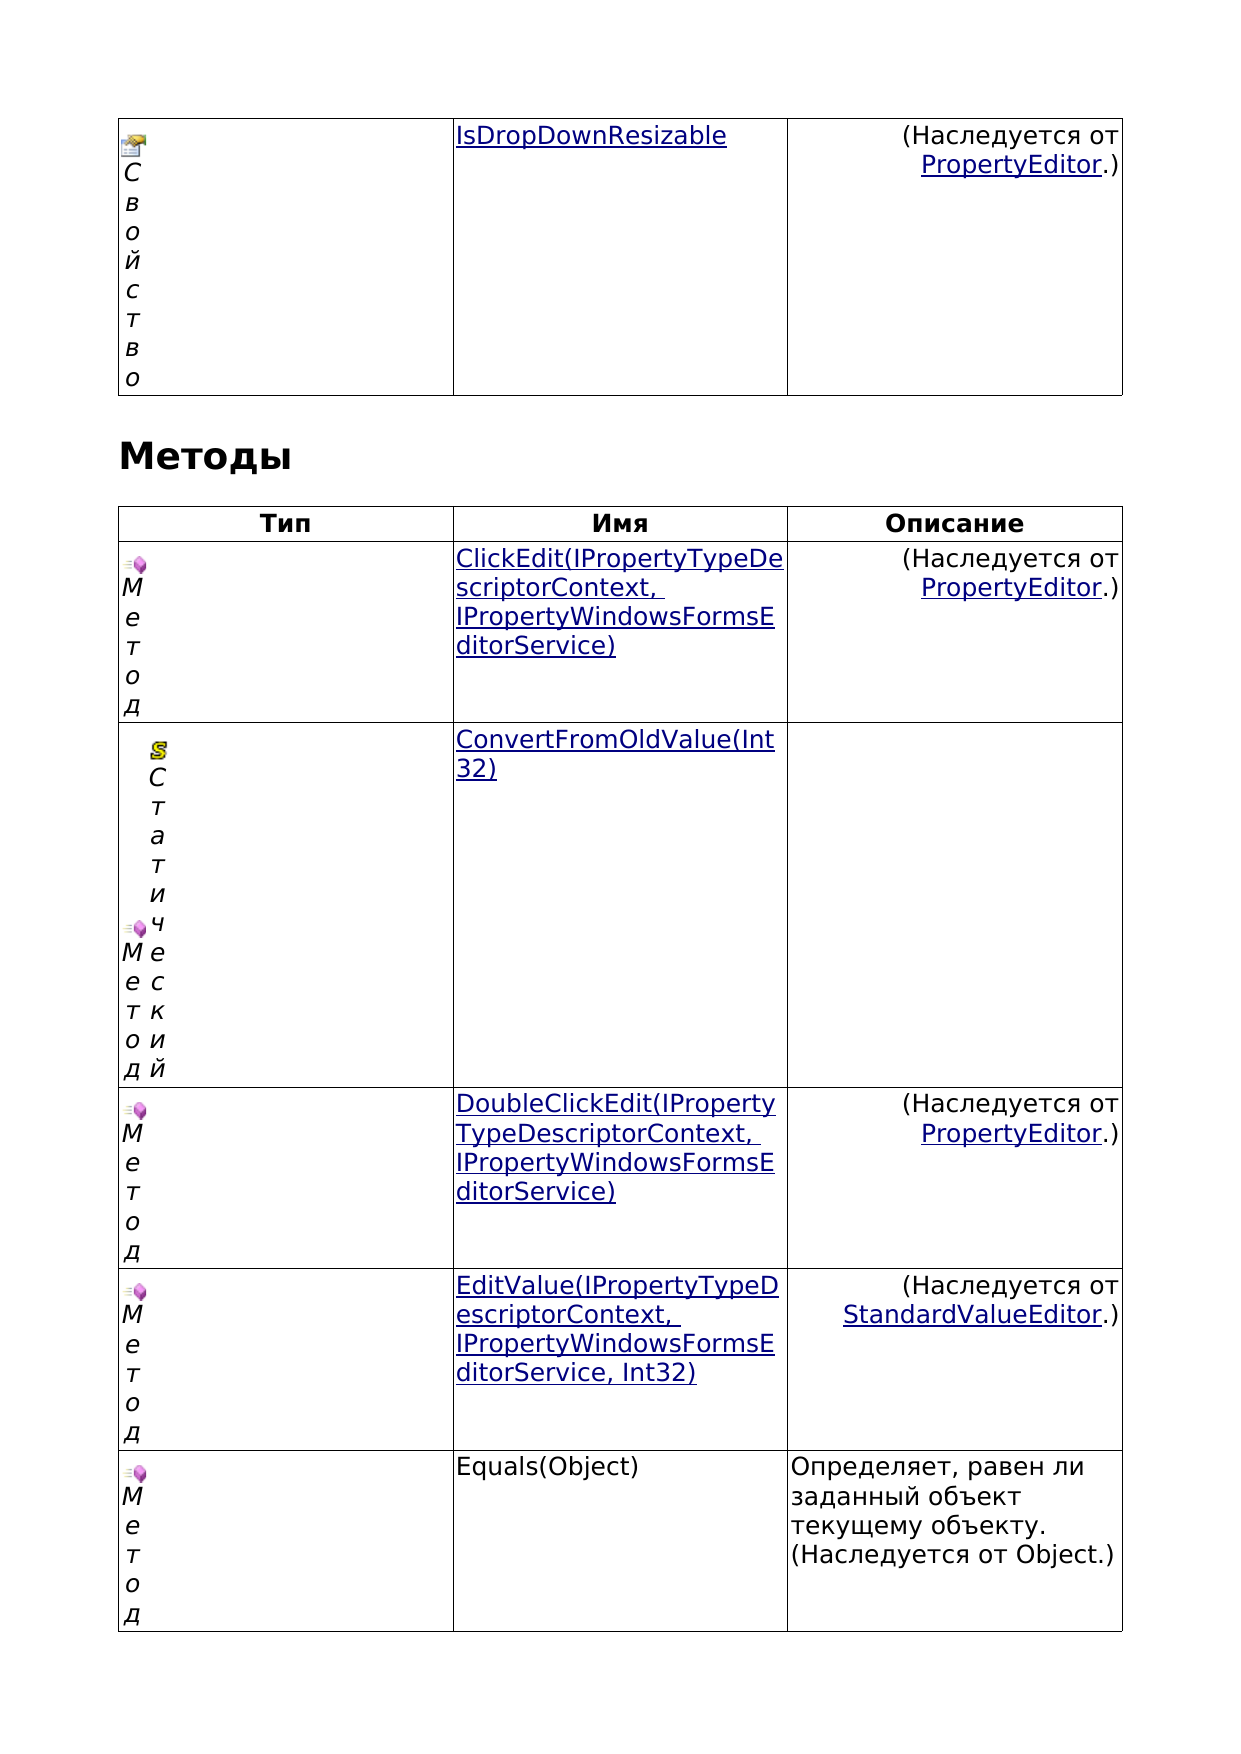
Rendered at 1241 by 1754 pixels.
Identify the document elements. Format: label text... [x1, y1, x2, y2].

picture [121, 556, 147, 574]
table_cell (Наследуется от PropertyEditor.) [788, 1088, 1122, 1268]
picture [121, 133, 147, 159]
table_header Имя [454, 507, 787, 541]
table_cell Equals(Object) [454, 1451, 787, 1631]
picture [121, 920, 146, 938]
table_cell ClickEdit(IPropertyTypeDescriptorContext, IPropertyWindowsFormsEditorService) [454, 542, 787, 722]
table_cell [119, 723, 453, 1087]
subtitle Методы [118, 435, 1122, 478]
table_cell [119, 119, 453, 395]
table_cell DoubleClickEdit(IPropertyTypeDescriptorContext, IPropertyWindowsFormsEditorService) [454, 1088, 787, 1268]
picture [121, 1465, 147, 1483]
table_cell ConvertFromOldValue(Int32) [454, 723, 787, 1087]
table_cell Определяет, равен ли заданный объект текущему объекту. (Наследуется от Object.) [788, 1451, 1122, 1631]
table_cell [119, 1088, 453, 1268]
table_cell [119, 542, 453, 722]
picture [121, 1102, 147, 1120]
picture [146, 737, 172, 763]
table_cell [788, 723, 1122, 1087]
table_cell [119, 1451, 453, 1631]
table_cell IsDropDownResizable [454, 119, 787, 395]
table_cell [119, 1269, 453, 1449]
table_cell (Наследуется от StandardValueEditor.) [788, 1269, 1122, 1449]
picture [121, 1283, 147, 1301]
table_cell (Наследуется от PropertyEditor.) [788, 119, 1122, 395]
table_header Описание [788, 507, 1122, 541]
table_cell EditValue(IPropertyTypeDescriptorContext, IPropertyWindowsFormsEditorService, Int32) [454, 1269, 787, 1449]
table_header Тип [119, 507, 453, 541]
table_cell (Наследуется от PropertyEditor.) [788, 542, 1122, 722]
